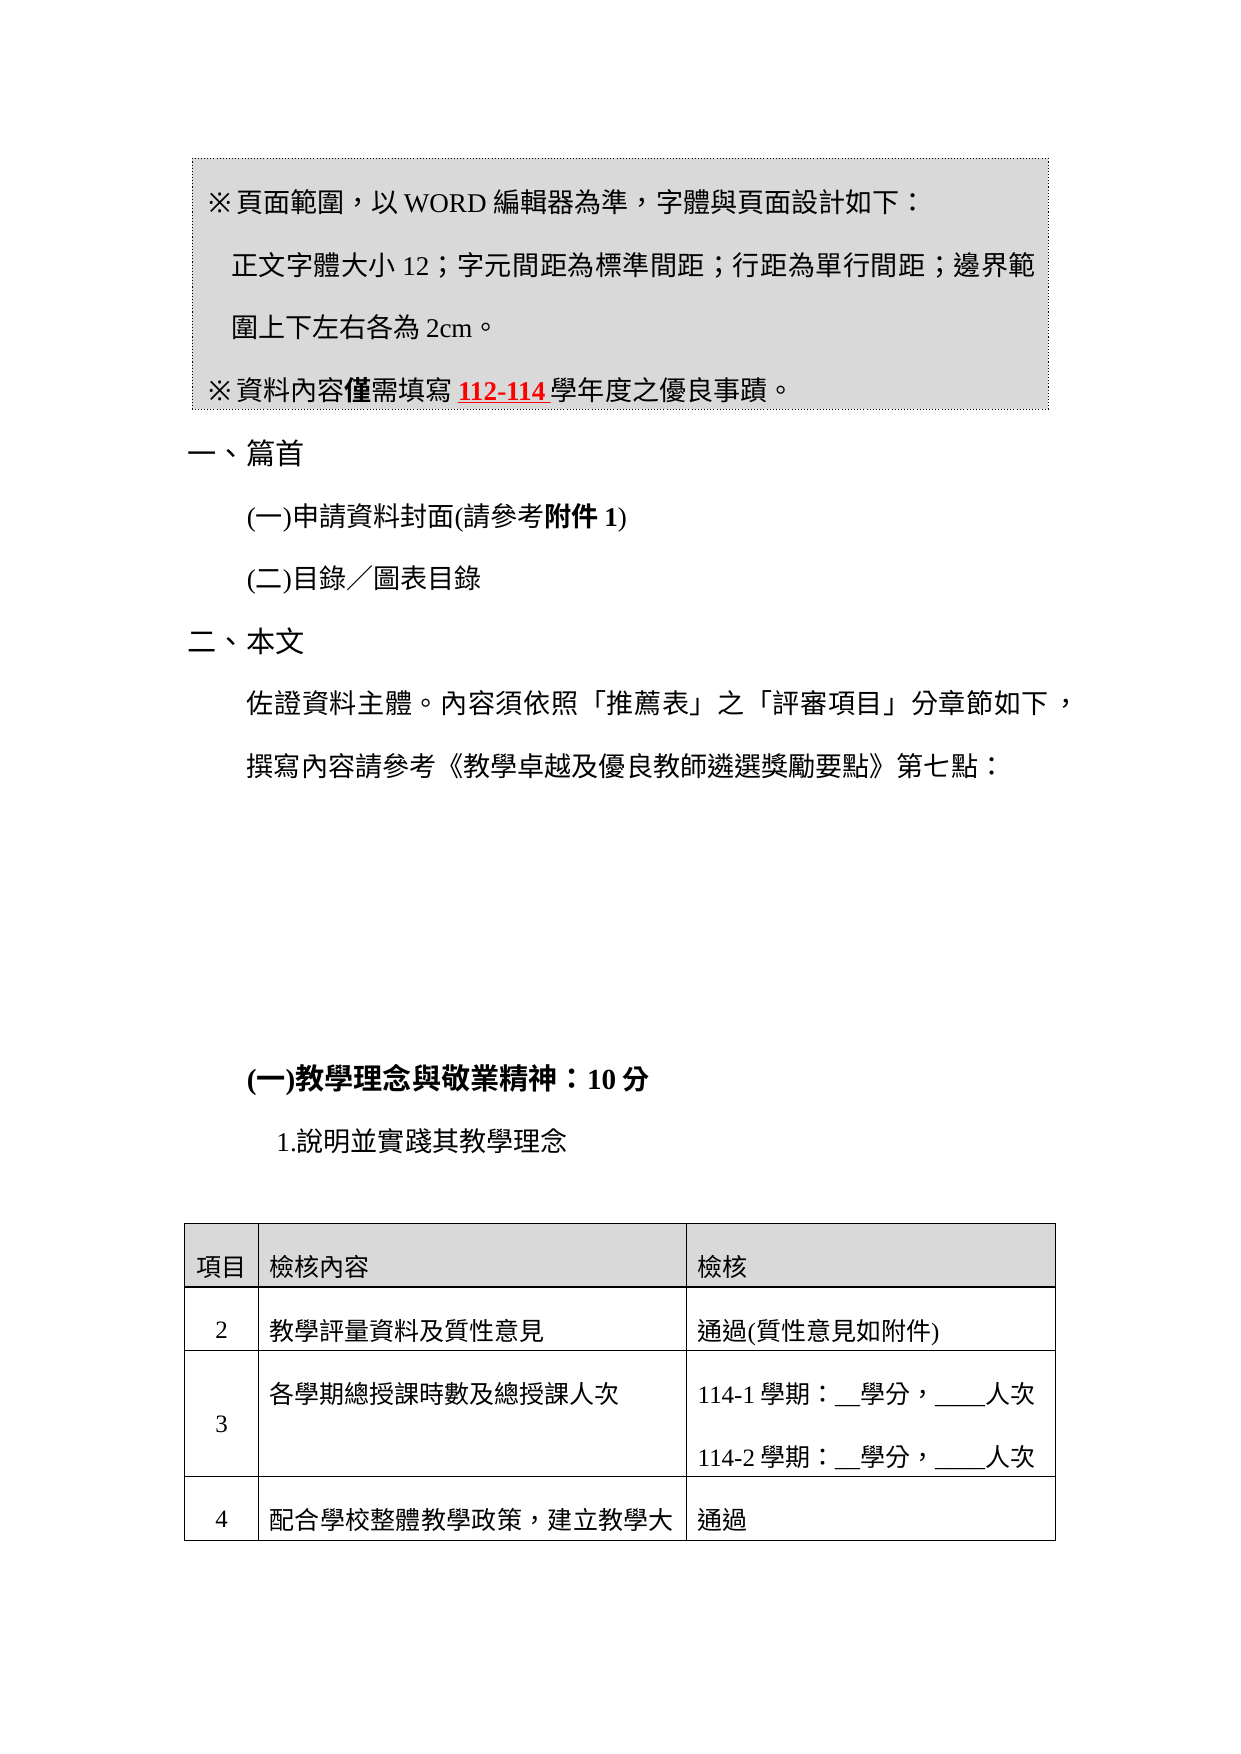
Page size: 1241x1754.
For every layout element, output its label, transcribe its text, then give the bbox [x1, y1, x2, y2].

table_cell 2 [185, 1288, 258, 1350]
table_cell 4 [185, 1477, 258, 1539]
text (一)教學理念與敬業精神：10分 [247, 1035, 1053, 1098]
table_header 檢核內容 [259, 1224, 686, 1286]
table_cell 3 [185, 1351, 258, 1476]
text 1.說明並實踐其教學理念 [276, 1098, 1053, 1160]
text (一)申請資料封面(請參考附件1) [247, 473, 1053, 535]
text 二、本文 [187, 598, 1053, 660]
table_cell 配合學校整體教學政策，建立教學大 [259, 1477, 686, 1539]
text 一、篇首 [187, 410, 1053, 473]
text 佐證資料主體。內容須依照「推薦表」之「評審項目」分章節如下，撰寫內容請參考《教學卓越及優良教師遴選獎勵要點》第七點： [247, 660, 1053, 785]
text (二)目錄／圖表目錄 [247, 535, 1053, 598]
table_cell 各學期總授課時數及總授課人次 [259, 1351, 686, 1476]
table_header ※頁面範圍，以WORD 編輯器為準，字體與頁面設計如下： 正文字體大小12；字元間距為標準間距；行距為單行間距；邊界範圍上下左右各為2cm。 ※資料內容僅需填寫112-114學年度之優良事蹟。 [192, 158, 1048, 409]
table_cell 114-1學期：__學分，____人次 114-2學期：__學分，____人次 [687, 1351, 1055, 1476]
table_header 項目 [185, 1224, 258, 1286]
table_header 檢核 [687, 1224, 1055, 1286]
table_cell 通過 [687, 1477, 1055, 1539]
table_cell 通過(質性意見如附件) [687, 1288, 1055, 1350]
table_cell 教學評量資料及質性意見 [259, 1288, 686, 1350]
